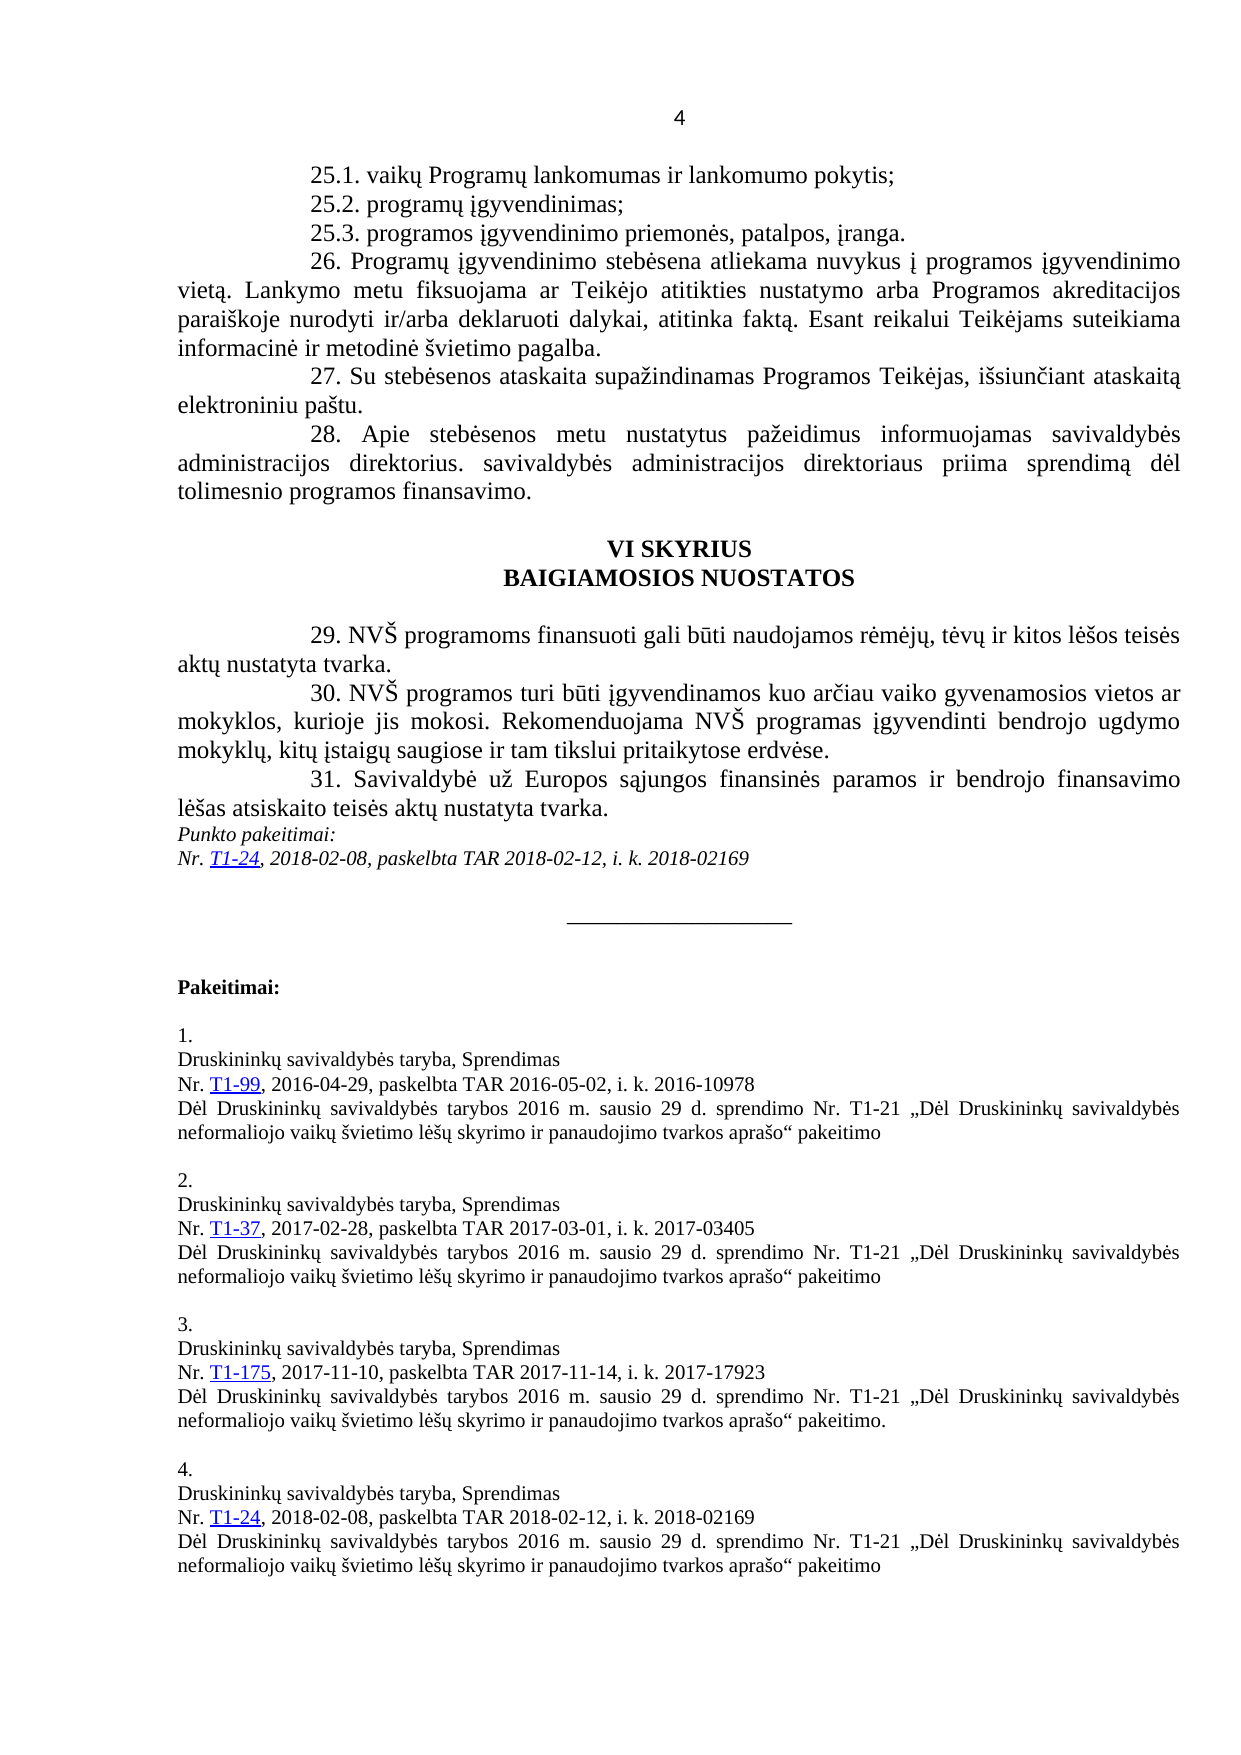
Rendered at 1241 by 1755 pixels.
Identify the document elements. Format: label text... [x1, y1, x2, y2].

text Druskininkų savivaldybės taryba, Sprendimas [177, 1481, 1181, 1504]
text Nr. T1-24, 2018-02-08, paskelbta TAR 2018-02-12, i. k. 2018-02169 [177, 1504, 1181, 1529]
text Punkto pakeitimai: [177, 821, 1181, 846]
text Druskininkų savivaldybės taryba, Sprendimas [177, 1336, 1181, 1360]
text 25.2. programų įgyvendinimas; [177, 189, 1181, 218]
text 2. [177, 1168, 1181, 1192]
text Nr. T1-175, 2017-11-10, paskelbta TAR 2017-11-14, i. k. 2017-17923 [177, 1360, 1181, 1384]
text Pakeitimai: [177, 975, 1181, 999]
text 27. Su stebėsenos ataskaita supažindinamas Programos Teikėjas, išsiunčiant ataskaitą elektroniniu paštu. [177, 361, 1181, 419]
text Dėl Druskininkų savivaldybės tarybos 2016 m. sausio 29 d. sprendimo Nr. T1-21 „Dėl Druskininkų savivaldybės neformaliojo vaikų švietimo lėšų skyrimo ir panaudojimo tvarkos aprašo“ pakeitimo [177, 1096, 1181, 1144]
text Dėl Druskininkų savivaldybės tarybos 2016 m. sausio 29 d. sprendimo Nr. T1-21 „Dėl Druskininkų savivaldybės neformaliojo vaikų švietimo lėšų skyrimo ir panaudojimo tvarkos aprašo“ pakeitimo [177, 1529, 1181, 1577]
text BAIGIAMOSIOS NUOSTATOS [177, 563, 1181, 591]
text Nr. T1-24, 2018-02-08, paskelbta TAR 2018-02-12, i. k. 2018-02169 [177, 846, 1181, 869]
text 1. [177, 1023, 1181, 1047]
text Nr. T1-99, 2016-04-29, paskelbta TAR 2016-05-02, i. k. 2016-10978 [177, 1071, 1181, 1096]
text 25.1. vaikų Programų lankomumas ir lankomumo pokytis; [177, 160, 1181, 189]
text 4. [177, 1456, 1181, 1481]
text __________________ [177, 898, 1181, 927]
text 25.3. programos įgyvendinimo priemonės, patalpos, įranga. [177, 218, 1181, 246]
text Dėl Druskininkų savivaldybės tarybos 2016 m. sausio 29 d. sprendimo Nr. T1-21 „Dėl Druskininkų savivaldybės neformaliojo vaikų švietimo lėšų skyrimo ir panaudojimo tvarkos aprašo“ pakeitimo. [177, 1384, 1181, 1432]
text Druskininkų savivaldybės taryba, Sprendimas [177, 1192, 1181, 1216]
text 31. Savivaldybė už Europos sąjungos finansinės paramos ir bendrojo finansavimo lėšas atsiskaito teisės aktų nustatyta tvarka. [177, 764, 1181, 821]
text 30. NVŠ programos turi būti įgyvendinamos kuo arčiau vaiko gyvenamosios vietos ar mokyklos, kurioje jis mokosi. Rekomenduojama NVŠ programas įgyvendinti bendrojo ugdymo mokyklų, kitų įstaigų saugiose ir tam tikslui pritaikytose erdvėse. [177, 678, 1181, 764]
text Nr. T1-37, 2017-02-28, paskelbta TAR 2017-03-01, i. k. 2017-03405 [177, 1216, 1181, 1240]
text VI SKYRIUS [177, 534, 1181, 563]
text Druskininkų savivaldybės taryba, Sprendimas [177, 1047, 1181, 1071]
text Dėl Druskininkų savivaldybės tarybos 2016 m. sausio 29 d. sprendimo Nr. T1-21 „Dėl Druskininkų savivaldybės neformaliojo vaikų švietimo lėšų skyrimo ir panaudojimo tvarkos aprašo“ pakeitimo [177, 1240, 1181, 1288]
text 28. Apie stebėsenos metu nustatytus pažeidimus informuojamas savivaldybės administracijos direktorius. savivaldybės administracijos direktoriaus priima sprendimą dėl tolimesnio programos finansavimo. [177, 419, 1181, 505]
text 26. Programų įgyvendinimo stebėsena atliekama nuvykus į programos įgyvendinimo vietą. Lankymo metu fiksuojama ar Teikėjo atitikties nustatymo arba Programos akreditacijos paraiškoje nurodyti ir/arba deklaruoti dalykai, atitinka faktą. Esant reikalui Teikėjams suteikiama informacinė ir metodinė švietimo pagalba. [177, 246, 1181, 361]
text 3. [177, 1312, 1181, 1336]
text 29. NVŠ programoms finansuoti gali būti naudojamos rėmėjų, tėvų ir kitos lėšos teisės aktų nustatyta tvarka. [177, 620, 1181, 678]
